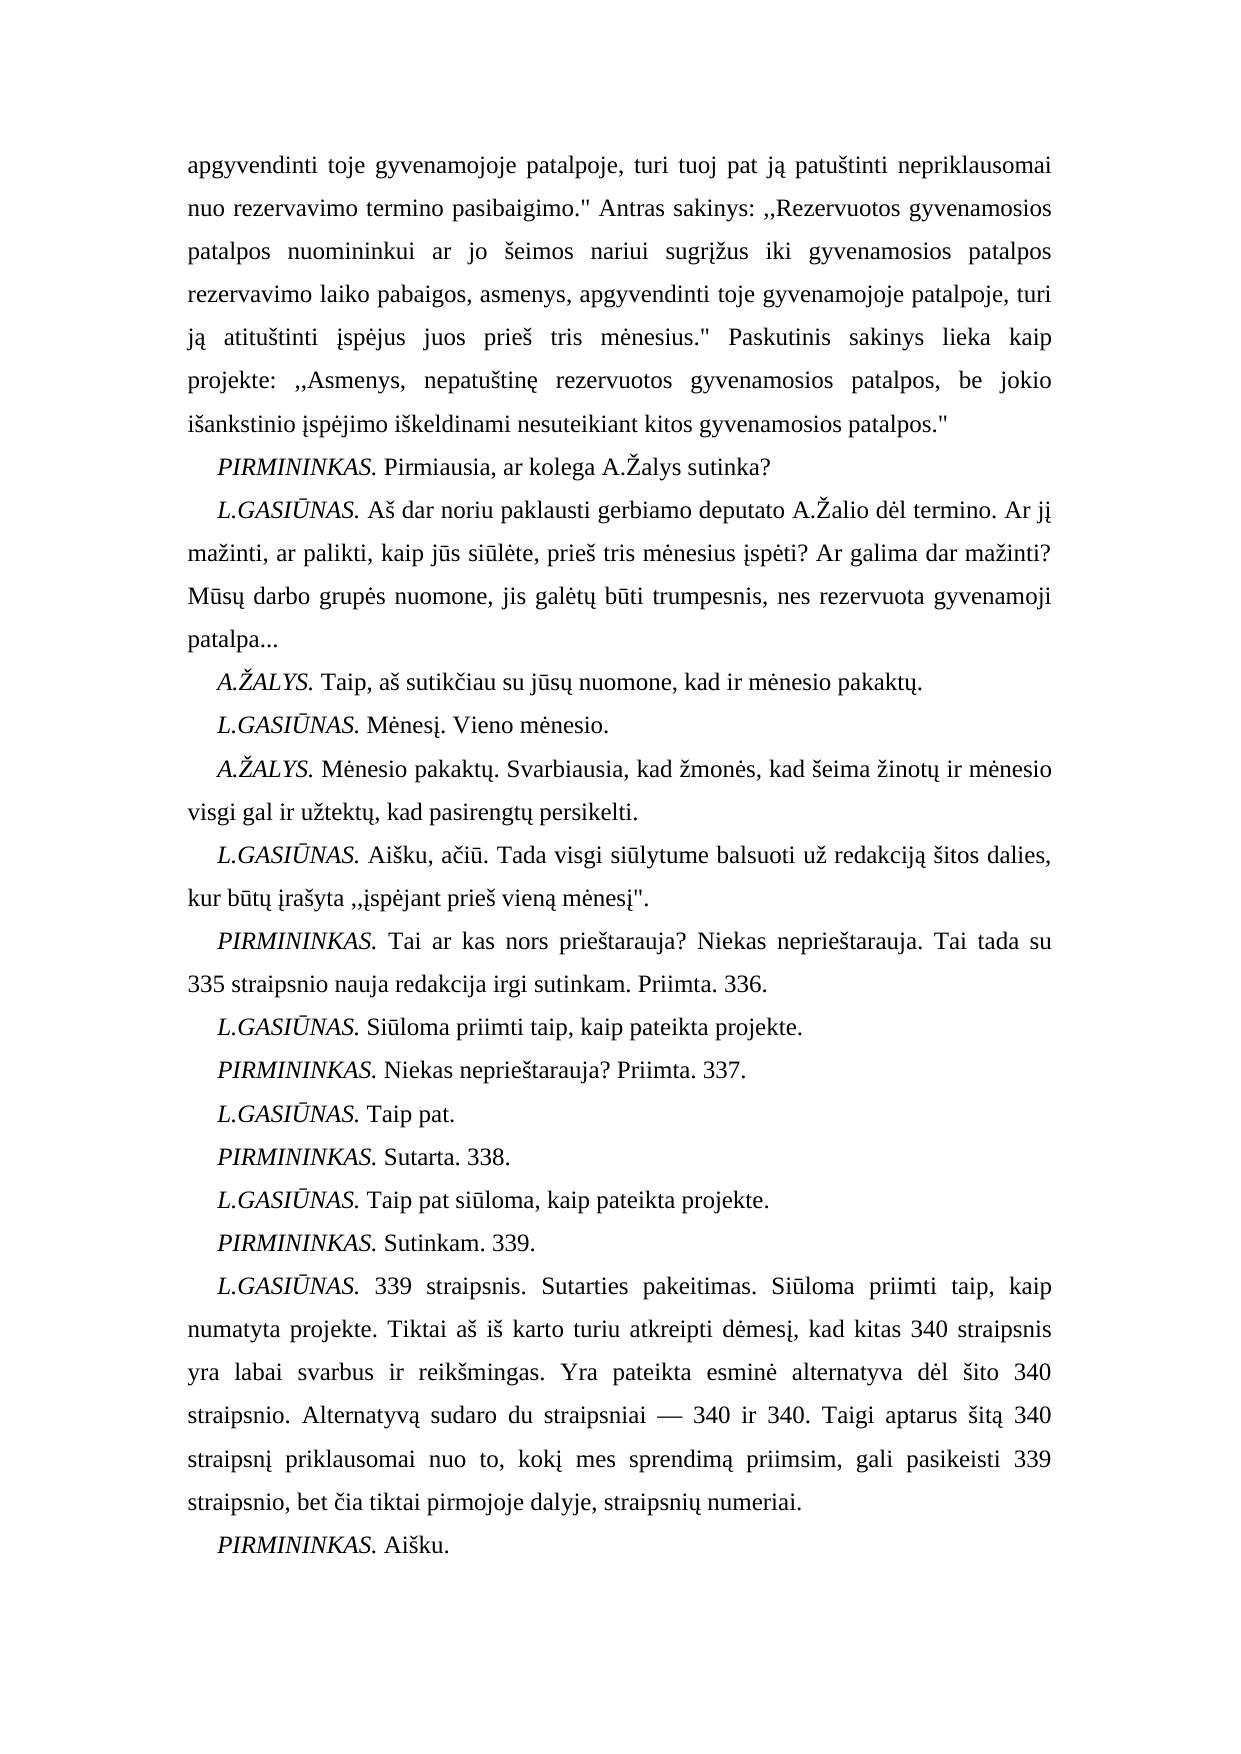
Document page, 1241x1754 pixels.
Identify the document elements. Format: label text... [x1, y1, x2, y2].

text PIRMININKAS. Niekas neprieštarauja? Priimta. 337. [187, 1056, 1053, 1084]
text PIRMININKAS. Aišku. [187, 1530, 1053, 1559]
text PIRMININKAS. Sutinkam. 339. [187, 1228, 1053, 1257]
text apgyvendinti toje gyvenamojoje patalpoje, turi tuoj pat ją patuštinti nepriklausomai nuo rezervavimo termino pasibaigimo." Antras sakinys: ,,Rezervuotos gyvenamosios patalpos nuomininkui ar jo šeimos nariui sugrįžus iki gyvenamosios patalpos rezervavimo laiko pabaigos, asmenys, apgyvendinti toje gyvenamojoje patalpoje, turi ją atituštinti įspėjus juos prieš tris mėnesius." Paskutinis sakinys lieka kaip projekte: ,,Asmenys, nepatuštinę rezervuotos gyvenamosios patalpos, be jokio išankstinio įspėjimo iškeldinami nesuteikiant kitos gyvenamosios patalpos." [187, 150, 1053, 437]
text L.GASIŪNAS. Aš dar noriu paklausti gerbiamo deputato A.Žalio dėl termino. Ar jį mažinti, ar palikti, kaip jūs siūlėte, prieš tris mėnesius įspėti? Ar galima dar mažinti? Mūsų darbo grupės nuomone, jis galėtų būti trumpesnis, nes rezervuota gyvenamoji patalpa... [187, 495, 1053, 653]
text PIRMININKAS. Pirmiausia, ar kolega A.Žalys sutinka? [187, 452, 1053, 481]
text A.ŽALYS. Mėnesio pakaktų. Svarbiausia, kad žmonės, kad šeima žinotų ir mėnesio visgi gal ir užtektų, kad pasirengtų persikelti. [187, 754, 1053, 826]
text L.GASIŪNAS. Mėnesį. Vieno mėnesio. [187, 711, 1053, 739]
text PIRMININKAS. Tai ar kas nors prieštarauja? Niekas neprieštarauja. Tai tada su 335 straipsnio nauja redakcija irgi sutinkam. Priimta. 336. [187, 926, 1053, 998]
text A.ŽALYS. Taip, aš sutikčiau su jūsų nuomone, kad ir mėnesio pakaktų. [187, 667, 1053, 696]
text L.GASIŪNAS. Taip pat siūloma, kaip pateikta projekte. [187, 1185, 1053, 1214]
text PIRMININKAS. Sutarta. 338. [187, 1142, 1053, 1171]
text L.GASIŪNAS. Taip pat. [187, 1099, 1053, 1127]
text L.GASIŪNAS. Aišku, ačiū. Tada visgi siūlytume balsuoti už redakciją šitos dalies, kur būtų įrašyta ,,įspėjant prieš vieną mėnesį". [187, 840, 1053, 912]
text L.GASIŪNAS. Siūloma priimti taip, kaip pateikta projekte. [187, 1012, 1053, 1041]
text L.GASIŪNAS. 339 straipsnis. Sutarties pakeitimas. Siūloma priimti taip, kaip numatyta projekte. Tiktai aš iš karto turiu atkreipti dėmesį, kad kitas 340 straipsnis yra labai svarbus ir reikšmingas. Yra pateikta esminė alternatyva dėl šito 340 straipsnio. Alternatyvą sudaro du straipsniai — 340 ir 340. Taigi aptarus šitą 340 straipsnį priklausomai nuo to, kokį mes sprendimą priimsim, gali pasikeisti 339 straipsnio, bet čia tiktai pirmojoje dalyje, straipsnių numeriai. [187, 1271, 1053, 1516]
